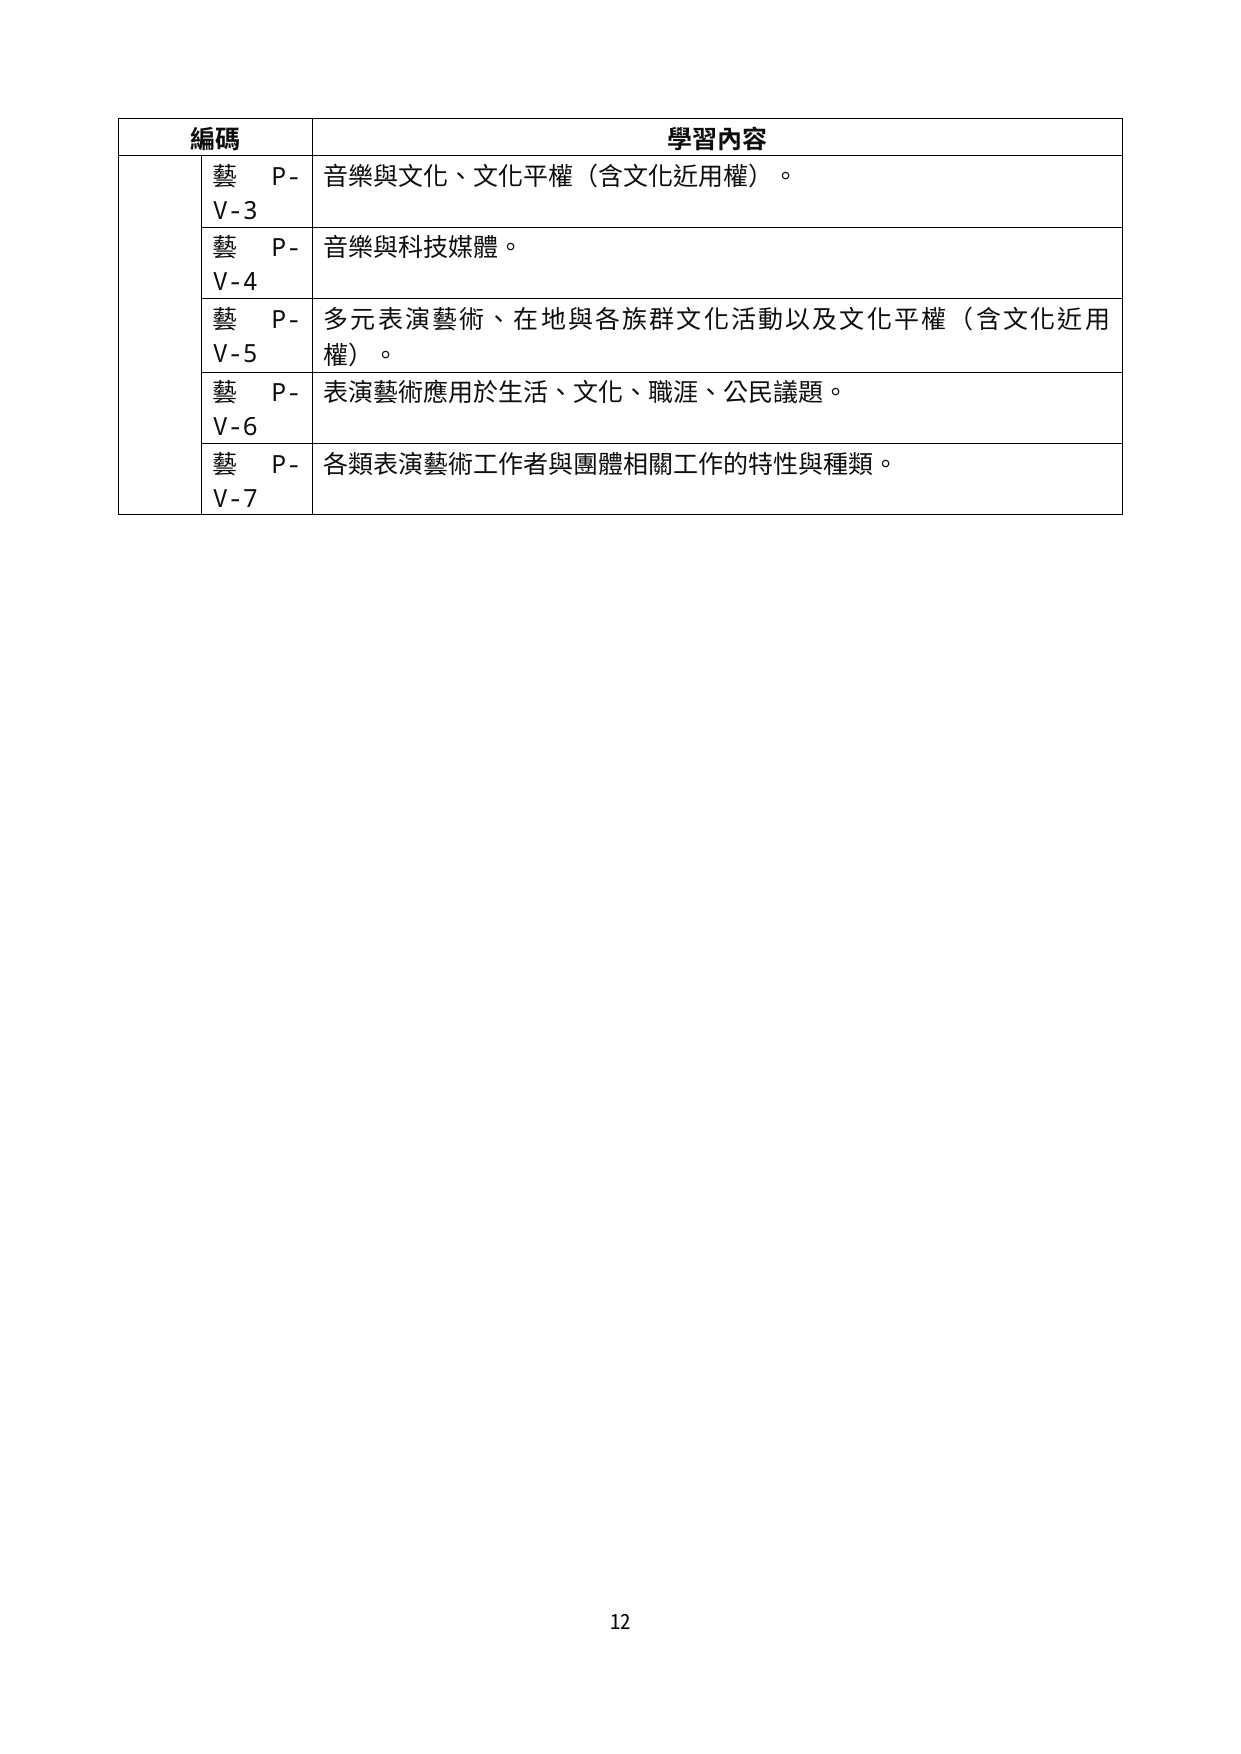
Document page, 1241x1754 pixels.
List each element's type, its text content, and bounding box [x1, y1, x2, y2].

table_cell 各類表演藝術工作者與團體相關工作的特性與種類。 [313, 444, 1122, 514]
table_cell 表演藝術應用於生活、文化、職涯、公民議題。 [313, 373, 1122, 443]
table_cell 藝P-V-5 [202, 299, 312, 372]
table_cell 藝P-V-7 [202, 444, 312, 514]
table_header 學習內容 [313, 119, 1122, 155]
table_cell [119, 156, 201, 514]
table_header 編碼 [119, 119, 312, 155]
table_cell 音樂與文化、文化平權（含文化近用權）。 [313, 156, 1122, 227]
table_cell 藝P-V-3 [202, 156, 312, 227]
table_cell 藝P-V-4 [202, 228, 312, 298]
table_cell 多元表演藝術、在地與各族群文化活動以及文化平權（含文化近用權）。 [313, 299, 1122, 372]
table_cell 音樂與科技媒體。 [313, 228, 1122, 298]
table_cell 藝P-V-6 [202, 373, 312, 443]
